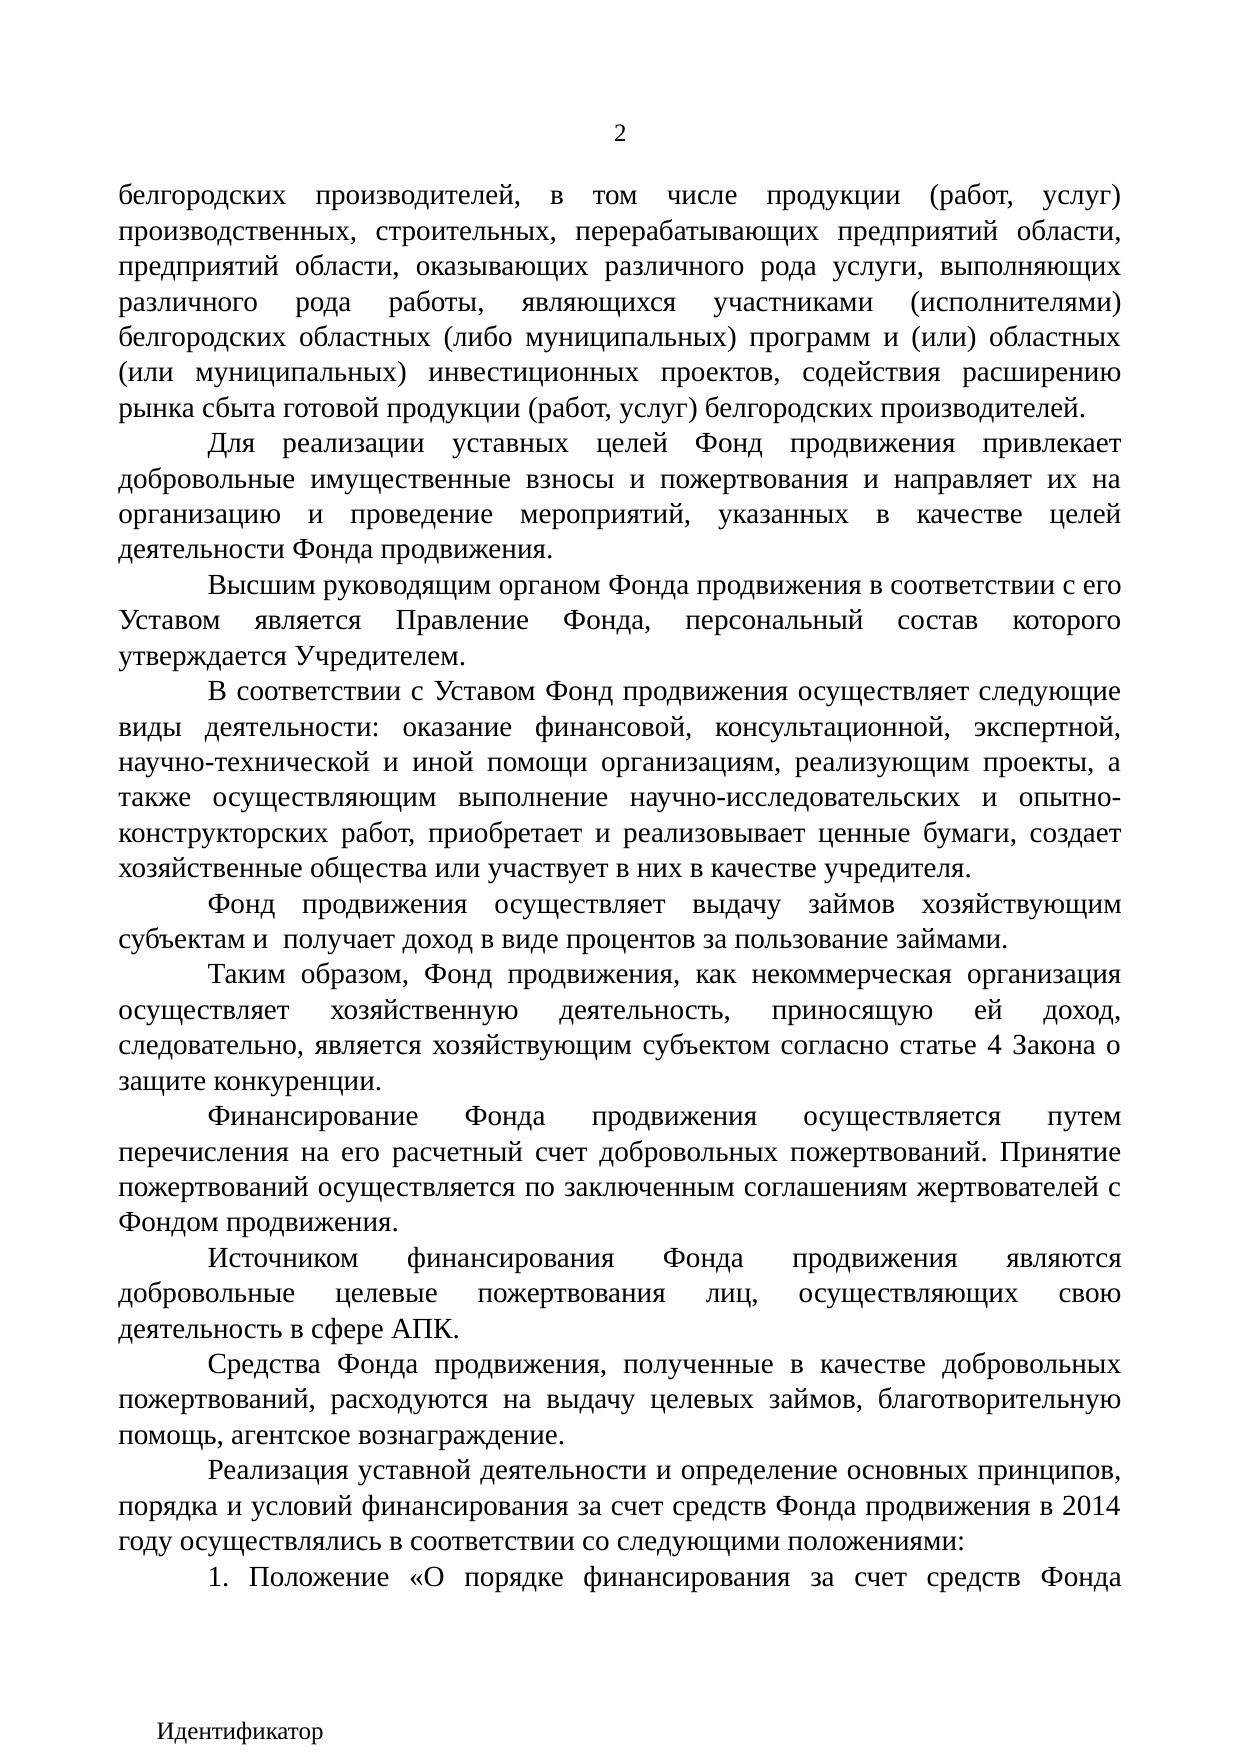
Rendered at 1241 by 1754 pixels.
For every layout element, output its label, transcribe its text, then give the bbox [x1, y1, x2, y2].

text Финансирование Фонда продвижения осуществляется путем перечисления на его расчетный счет добровольных пожертвований. Принятие пожертвований осуществляется по заключенным соглашениям жертвователей с Фондом продвижения. [118, 1097, 1122, 1239]
text белгородских производителей, в том числе продукции (работ, услуг) производственных, строительных, перерабатывающих предприятий области, предприятий области, оказывающих различного рода услуги, выполняющих различного рода работы, являющихся участниками (исполнителями) белгородских областных (либо муниципальных) программ и (или) областных (или муниципальных) инвестиционных проектов, содействия расширению рынка сбыта готовой продукции (работ, услуг) белгородских производителей. [118, 176, 1122, 424]
text Реализация уставной деятельности и определение основных принципов, порядка и условий финансирования за счет средств Фонда продвижения в 2014 году осуществлялись в соответствии со следующими положениями: [118, 1451, 1122, 1558]
text Фонд продвижения осуществляет выдачу займов хозяйствующим субъектам и получает доход в виде процентов за пользование займами. [118, 885, 1122, 956]
text Высшим руководящим органом Фонда продвижения в соответствии с его Уставом является Правление Фонда, персональный состав которого утверждается Учредителем. [118, 566, 1122, 672]
text 1. Положение «О порядке финансирования за счет средств Фонда [118, 1558, 1122, 1593]
text Таким образом, Фонд продвижения, как некоммерческая организация осуществляет хозяйственную деятельность, приносящую ей доход, следовательно, является хозяйствующим субъектом согласно статье 4 Закона о защите конкуренции. [118, 956, 1122, 1097]
text Источником финансирования Фонда продвижения являются добровольные целевые пожертвования лиц, осуществляющих свою деятельность в сфере АПК. [118, 1239, 1122, 1345]
text Средства Фонда продвижения, полученные в качестве добровольных пожертвований, расходуются на выдачу целевых займов, благотворительную помощь, агентское вознаграждение. [118, 1345, 1122, 1451]
text В соответствии с Уставом Фонд продвижения осуществляет следующие виды деятельности: оказание финансовой, консультационной, экспертной, научно-технической и иной помощи организациям, реализующим проекты, а также осуществляющим выполнение научно-исследовательских и опытно-конструкторских работ, приобретает и реализовывает ценные бумаги, создает хозяйственные общества или участвует в них в качестве учредителя. [118, 672, 1122, 885]
text Для реализации уставных целей Фонд продвижения привлекает добровольные имущественные взносы и пожертвования и направляет их на организацию и проведение мероприятий, указанных в качестве целей деятельности Фонда продвижения. [118, 424, 1122, 566]
